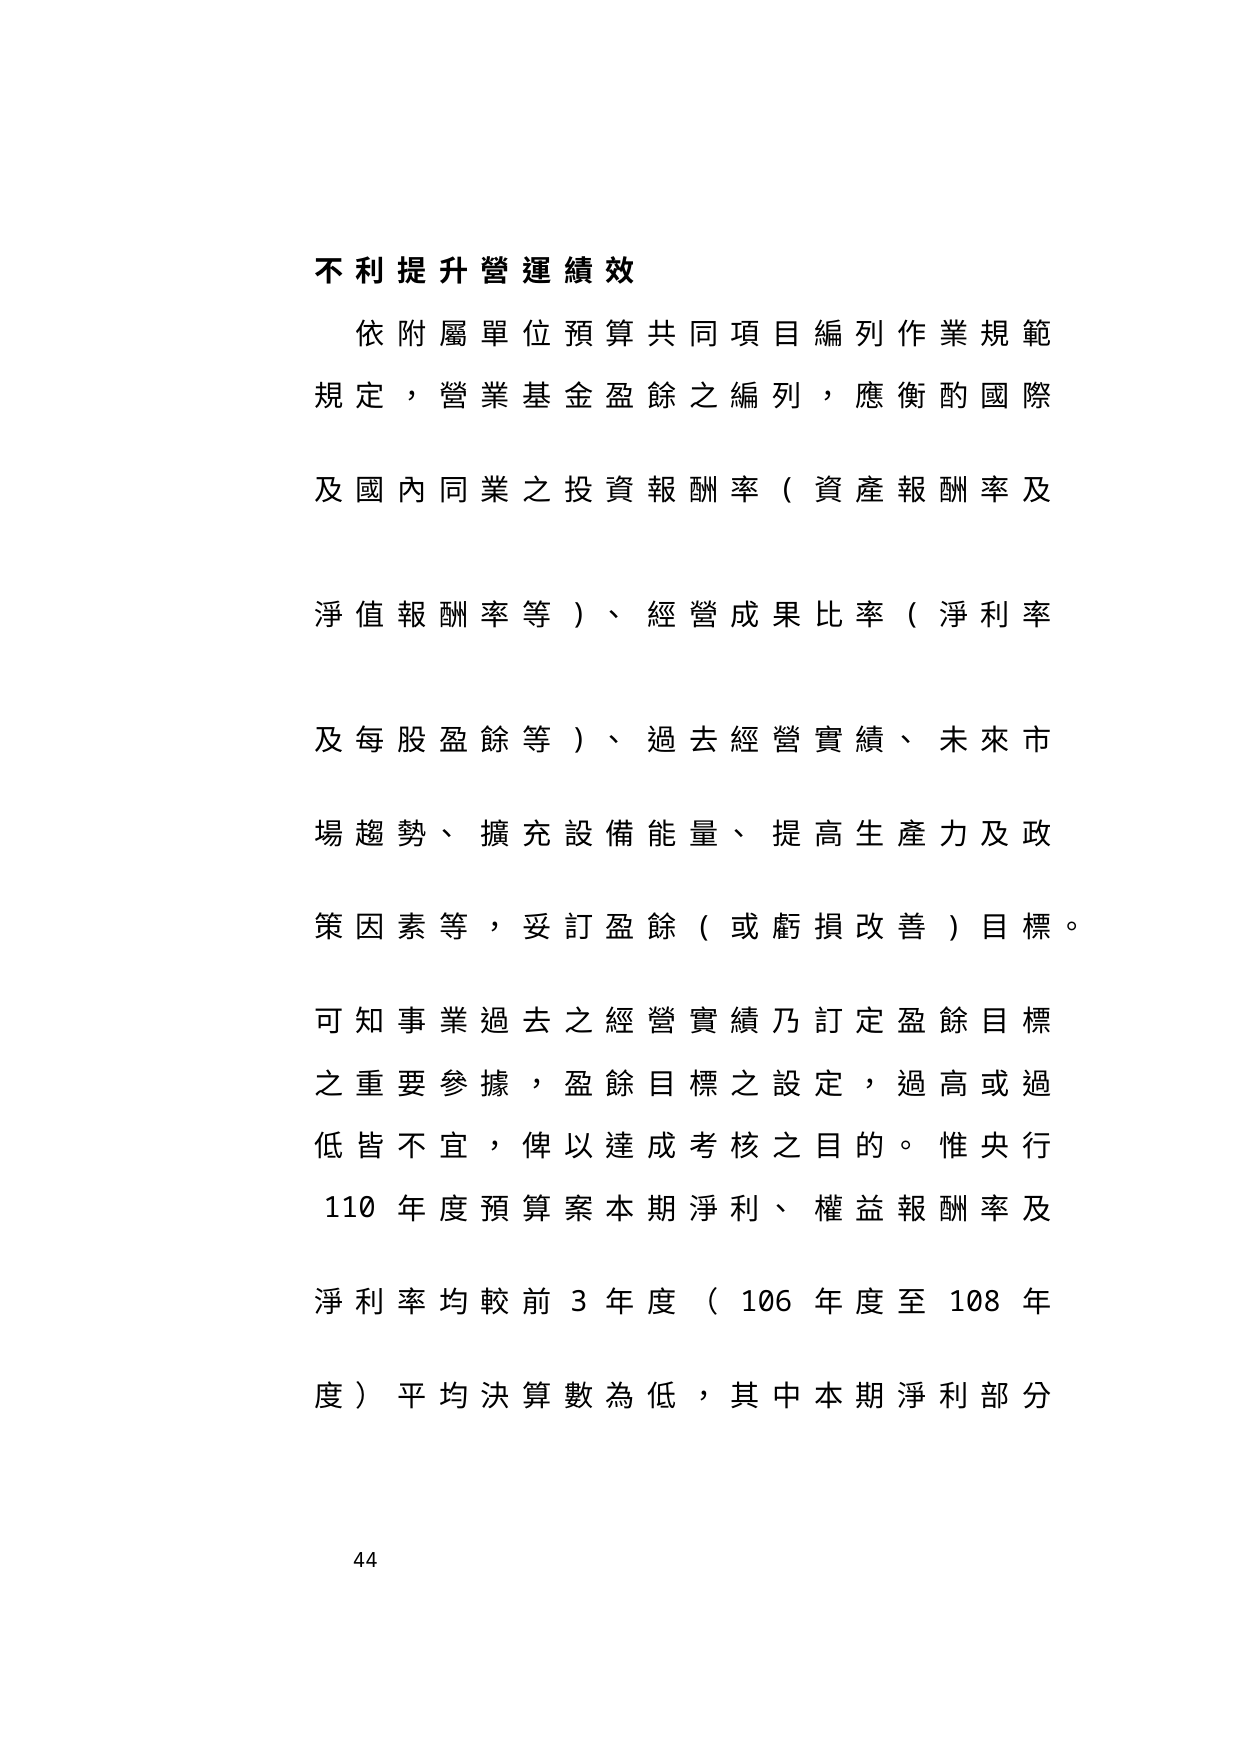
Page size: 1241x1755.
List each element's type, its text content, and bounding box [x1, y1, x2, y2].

text 依附屬單位預算共同項目編列作業規範規定，營業基金盈餘之編列，應衡酌國際及國內同業之投資報酬率(資產報酬率及淨值報酬率等)、經營成果比率(淨利率及每股盈餘等)、過去經營實績、未來市場趨勢、擴充設備能量、提高生產力及政策因素等，妥訂盈餘(或虧損改善)目標。可知事業過去之經營實績乃訂定盈餘目標之重要參據，盈餘目標之設定，過高或過低皆不宜，俾以達成考核之目的。惟央行110年度預算案本期淨利、權益報酬率及淨利率均較前3年度（106年度至108年度）平均決算數為低，其中本期淨利部分低估約844億餘元、權益報酬率低估9.11個百分點、淨利率低估1.97個百分點（詳表2）。爰央行預算盈餘目標之設定恐屬偏低，以此偏低之盈餘目標作為績效考核指標，欠缺挑戰性，不利營運績效之提升。 [271, 290, 1058, 1415]
text (二)以偏低之預算盈餘作為年度達成目標，不利提升營運績效 [242, 227, 1058, 290]
